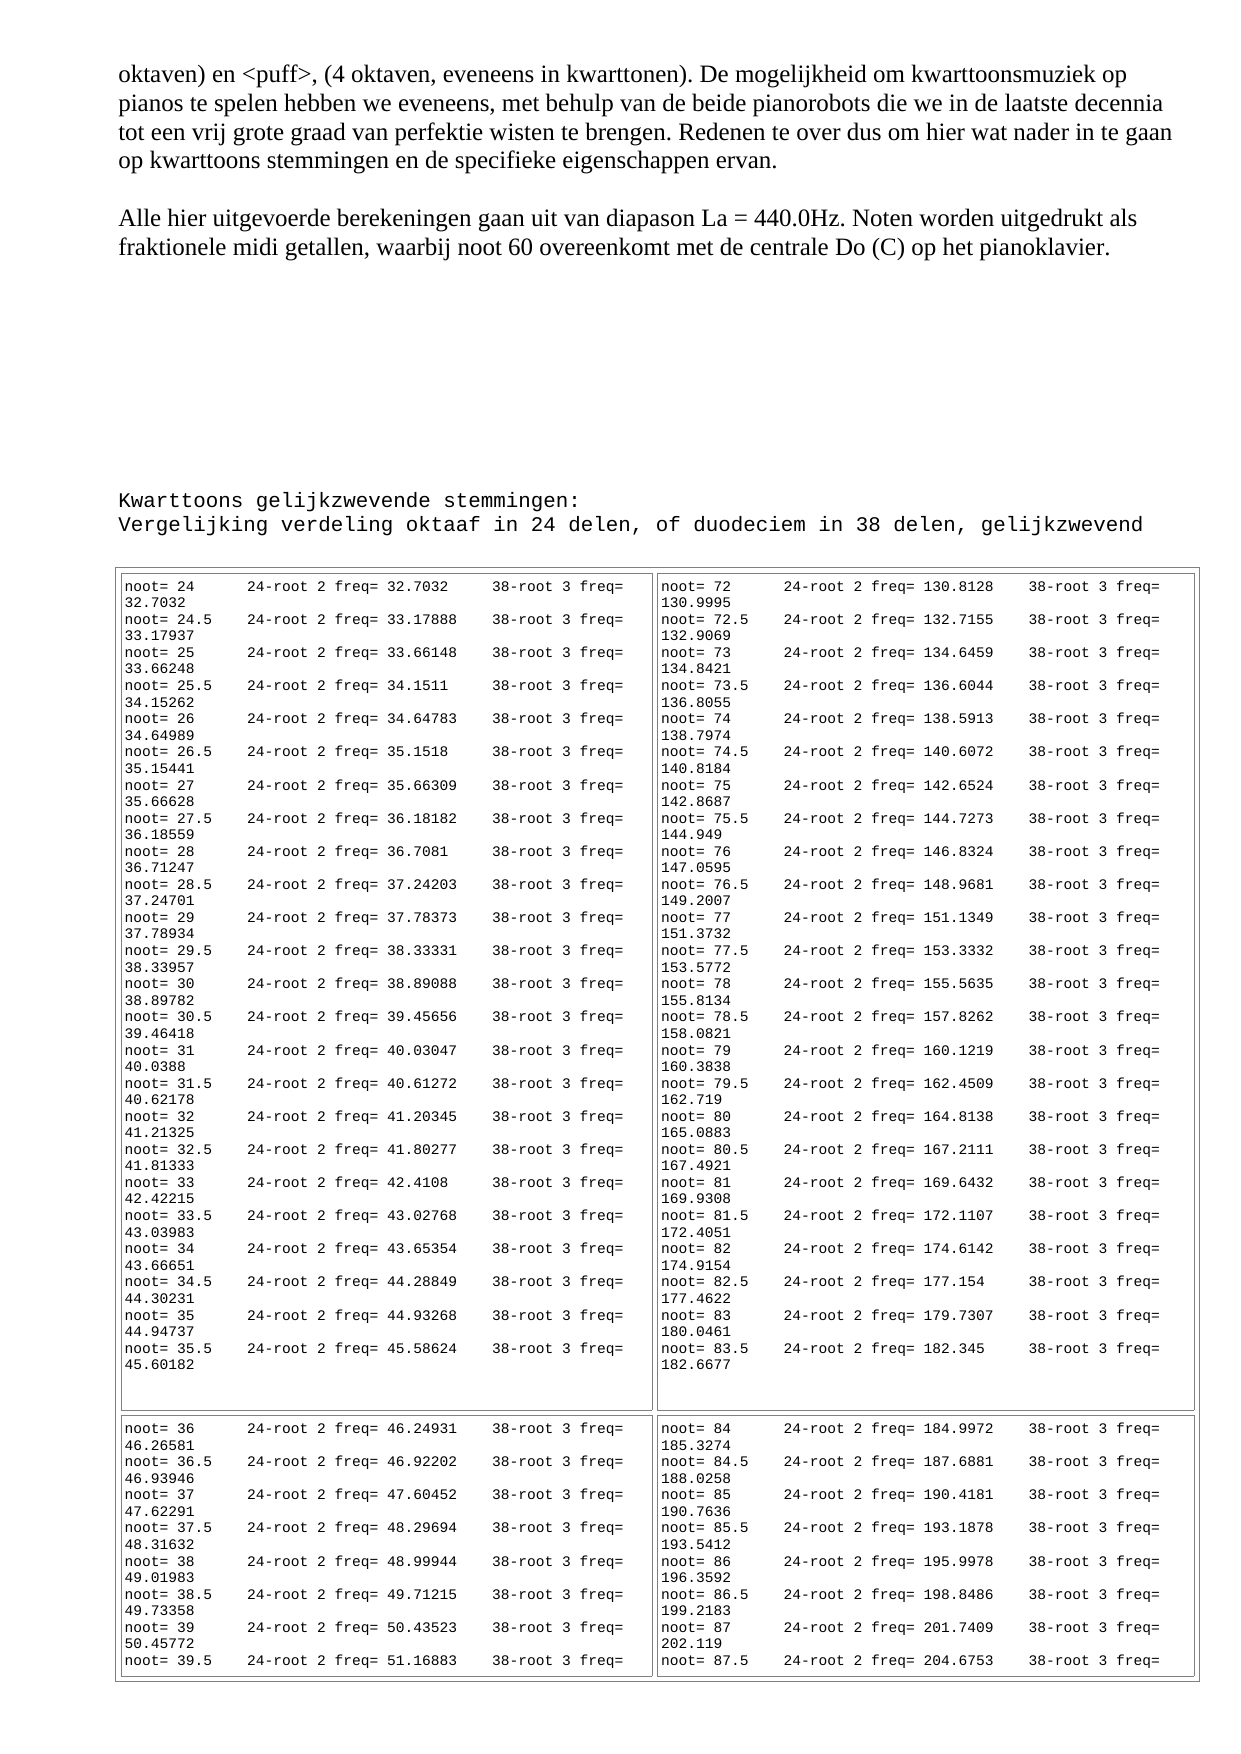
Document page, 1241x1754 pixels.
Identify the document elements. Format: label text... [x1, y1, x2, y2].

table_cell noot= 36 24-root 2 freq= 46.24931 38-root 3 freq= 46.26581 noot= 36.5 24-root 2 freq= 46.92202 38-root 3 freq= 46.93946 noot= 37 24-root 2 freq= 47.60452 38-root 3 freq= 47.62291 noot= 37.5 24-root 2 freq= 48.29694 38-root 3 freq= 48.31632 noot= 38 24-root 2 freq= 48.99944 38-root 3 freq= 49.01983 noot= 38.5 24-root 2 freq= 49.71215 38-root 3 freq= 49.73358 noot= 39 24-root 2 freq= 50.43523 38-root 3 freq= 50.45772 noot= 39.5 24-root 2 freq= 51.16883 38-root 3 freq= [118, 1410, 654, 1676]
table_header noot= 24 24-root 2 freq= 32.7032 38-root 3 freq= 32.7032 noot= 24.5 24-root 2 freq= 33.17888 38-root 3 freq= 33.17937 noot= 25 24-root 2 freq= 33.66148 38-root 3 freq= 33.66248 noot= 25.5 24-root 2 freq= 34.1511 38-root 3 freq= 34.15262 noot= 26 24-root 2 freq= 34.64783 38-root 3 freq= 34.64989 noot= 26.5 24-root 2 freq= 35.1518 38-root 3 freq= 35.15441 noot= 27 24-root 2 freq= 35.66309 38-root 3 freq= 35.66628 noot= 27.5 24-root 2 freq= 36.18182 38-root 3 freq= 36.18559 noot= 28 24-root 2 freq= 36.7081 38-root 3 freq= 36.71247 noot= 28.5 24-root 2 freq= 37.24203 38-root 3 freq= 37.24701 noot= 29 24-root 2 freq= 37.78373 38-root 3 freq= 37.78934 noot= 29.5 24-root 2 freq= 38.33331 38-root 3 freq= 38.33957 noot= 30 24-root 2 freq= 38.89088 38-root 3 freq= 38.89782 noot= 30.5 24-root 2 freq= 39.45656 38-root 3 freq= 39.46418 noot= 31 24-root 2 freq= 40.03047 38-root 3 freq= 40.0388 noot= 31.5 24-root 2 freq= 40.61272 38-root 3 freq= 40.62178 noot= 32 24-root 2 freq= 41.20345 38-root 3 freq= 41.21325 noot= 32.5 24-root 2 freq= 41.80277 38-root 3 freq= 41.81333 noot= 33 24-root 2 freq= 42.4108 38-root 3 freq= 42.42215 noot= 33.5 24-root 2 freq= 43.02768 38-root 3 freq= 43.03983 noot= 34 24-root 2 freq= 43.65354 38-root 3 freq= 43.66651 noot= 34.5 24-root 2 freq= 44.28849 38-root 3 freq= 44.30231 noot= 35 24-root 2 freq= 44.93268 38-root 3 freq= 44.94737 noot= 35.5 24-root 2 freq= 45.58624 38-root 3 freq= 45.60182 [118, 568, 654, 1410]
table_header noot= 72 24-root 2 freq= 130.8128 38-root 3 freq= 130.9995 noot= 72.5 24-root 2 freq= 132.7155 38-root 3 freq= 132.9069 noot= 73 24-root 2 freq= 134.6459 38-root 3 freq= 134.8421 noot= 73.5 24-root 2 freq= 136.6044 38-root 3 freq= 136.8055 noot= 74 24-root 2 freq= 138.5913 38-root 3 freq= 138.7974 noot= 74.5 24-root 2 freq= 140.6072 38-root 3 freq= 140.8184 noot= 75 24-root 2 freq= 142.6524 38-root 3 freq= 142.8687 noot= 75.5 24-root 2 freq= 144.7273 38-root 3 freq= 144.949 noot= 76 24-root 2 freq= 146.8324 38-root 3 freq= 147.0595 noot= 76.5 24-root 2 freq= 148.9681 38-root 3 freq= 149.2007 noot= 77 24-root 2 freq= 151.1349 38-root 3 freq= 151.3732 noot= 77.5 24-root 2 freq= 153.3332 38-root 3 freq= 153.5772 noot= 78 24-root 2 freq= 155.5635 38-root 3 freq= 155.8134 noot= 78.5 24-root 2 freq= 157.8262 38-root 3 freq= 158.0821 noot= 79 24-root 2 freq= 160.1219 38-root 3 freq= 160.3838 noot= 79.5 24-root 2 freq= 162.4509 38-root 3 freq= 162.719 noot= 80 24-root 2 freq= 164.8138 38-root 3 freq= 165.0883 noot= 80.5 24-root 2 freq= 167.2111 38-root 3 freq= 167.4921 noot= 81 24-root 2 freq= 169.6432 38-root 3 freq= 169.9308 noot= 81.5 24-root 2 freq= 172.1107 38-root 3 freq= 172.4051 noot= 82 24-root 2 freq= 174.6142 38-root 3 freq= 174.9154 noot= 82.5 24-root 2 freq= 177.154 38-root 3 freq= 177.4622 noot= 83 24-root 2 freq= 179.7307 38-root 3 freq= 180.0461 noot= 83.5 24-root 2 freq= 182.345 38-root 3 freq= 182.6677 [655, 568, 1196, 1410]
text Alle hier uitgevoerde berekeningen gaan uit van diapason La = 440.0Hz. Noten worden uitgedrukt als fraktionele midi getallen, waarbij noot 60 overeenkomt met de centrale Do (C) op het pianoklavier. [118, 203, 1181, 261]
table_cell noot= 84 24-root 2 freq= 184.9972 38-root 3 freq= 185.3274 noot= 84.5 24-root 2 freq= 187.6881 38-root 3 freq= 188.0258 noot= 85 24-root 2 freq= 190.4181 38-root 3 freq= 190.7636 noot= 85.5 24-root 2 freq= 193.1878 38-root 3 freq= 193.5412 noot= 86 24-root 2 freq= 195.9978 38-root 3 freq= 196.3592 noot= 86.5 24-root 2 freq= 198.8486 38-root 3 freq= 199.2183 noot= 87 24-root 2 freq= 201.7409 38-root 3 freq= 202.119 noot= 87.5 24-root 2 freq= 204.6753 38-root 3 freq= [655, 1410, 1196, 1676]
text oktaven) en <puff>, (4 oktaven, eveneens in kwarttonen). De mogelijkheid om kwarttoonsmuziek op pianos te spelen hebben we eveneens, met behulp van de beide pianorobots die we in de laatste decennia tot een vrij grote graad van perfektie wisten te brengen. Redenen te over dus om hier wat nader in te gaan op kwarttoons stemmingen en de specifieke eigenschappen ervan. [118, 59, 1181, 174]
text Vergelijking verdeling oktaaf in 24 delen, of duodeciem in 38 delen, gelijkzwevend [118, 514, 1181, 538]
text Kwarttoons gelijkzwevende stemmingen: [118, 491, 1181, 514]
